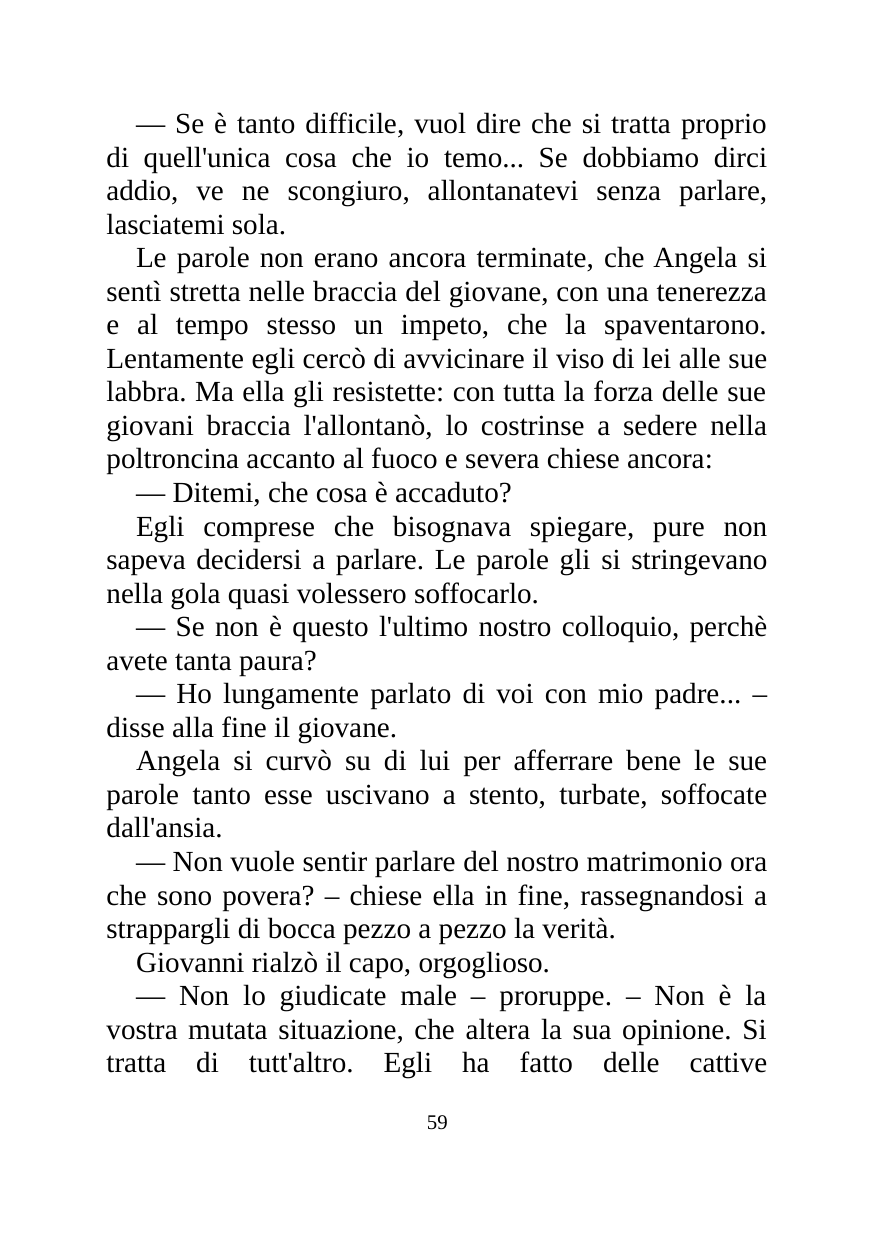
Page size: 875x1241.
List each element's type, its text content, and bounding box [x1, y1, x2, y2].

text Egli comprese che bisognava spiegare, pure non sapeva decidersi a parlare. Le parole gli si stringevano nella gola quasi volessero soffocarlo. [106, 509, 768, 609]
text Giovanni rialzò il capo, orgoglioso. [106, 945, 768, 978]
text — Se è tanto difficile, vuol dire che si tratta proprio di quell'unica cosa che io temo... Se dobbiamo dirci addio, ve ne scongiuro, allontanatevi senza parlare, lasciatemi sola. [106, 106, 768, 240]
text — Non lo giudicate male – proruppe. – Non è la vostra mutata situazione, che altera la sua opinione. Si tratta di tutt'altro. Egli ha fatto delle cattive [106, 978, 768, 1079]
text — Se non è questo l'ultimo nostro colloquio, perchè avete tanta paura? [106, 609, 768, 676]
text Le parole non erano ancora terminate, che Angela si sentì stretta nelle braccia del giovane, con una tenerezza e al tempo stesso un impeto, che la spaventarono. Lentamente egli cercò di avvicinare il viso di lei alle sue labbra. Ma ella gli resistette: con tutta la forza delle sue giovani braccia l'allontanò, lo costrinse a sedere nella poltroncina accanto al fuoco e severa chiese ancora: [106, 240, 768, 475]
text — Non vuole sentir parlare del nostro matrimonio ora che sono povera? – chiese ella in fine, rassegnandosi a strappargli di bocca pezzo a pezzo la verità. [106, 844, 768, 945]
text Angela si curvò su di lui per afferrare bene le sue parole tanto esse uscivano a stento, turbate, soffocate dall'ansia. [106, 743, 768, 844]
text — Ho lungamente parlato di voi con mio padre... – disse alla fine il giovane. [106, 676, 768, 743]
text — Ditemi, che cosa è accaduto? [106, 475, 768, 509]
